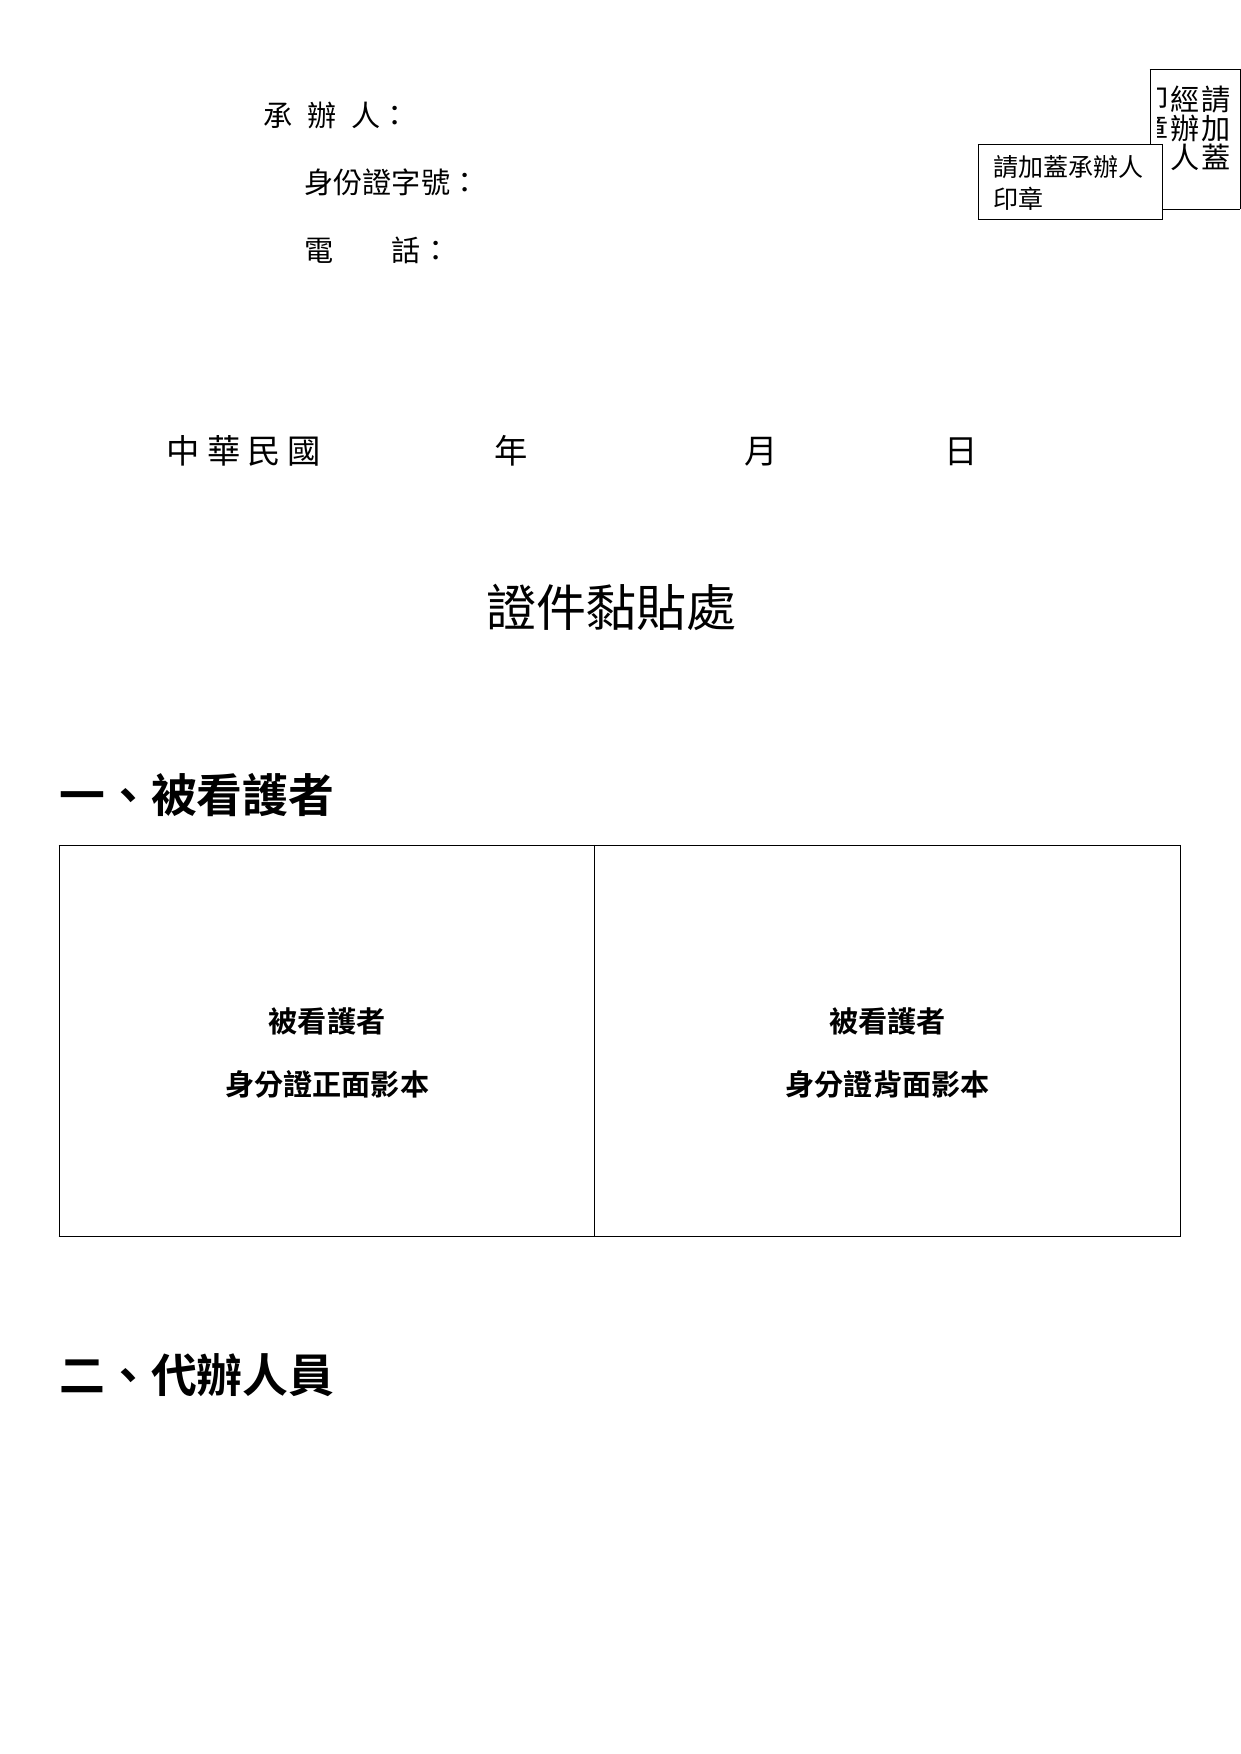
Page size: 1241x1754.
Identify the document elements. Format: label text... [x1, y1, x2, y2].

text 一、被看護者 [59, 720, 1181, 845]
text 二、代辦人員 [59, 1299, 1181, 1424]
text 請加蓋承辦人印章 [993, 152, 1147, 212]
text 請加蓋經辦人印章 [1157, 84, 1232, 194]
text 證件黏貼處 [40, 532, 1181, 657]
text 身份證字號： [979, 145, 1162, 219]
text 身份證字號： [59, 70, 1150, 202]
text 電 話： [59, 207, 1181, 270]
text 中華民國 年 月 日 [59, 407, 1181, 470]
text 承 辦 人： [59, 72, 1149, 134]
table_header 被看護者 身分證正面影本 [60, 846, 594, 1236]
table_header 被看護者 身分證背面影本 [595, 846, 1180, 1236]
text 身份證字號： [1151, 70, 1240, 209]
